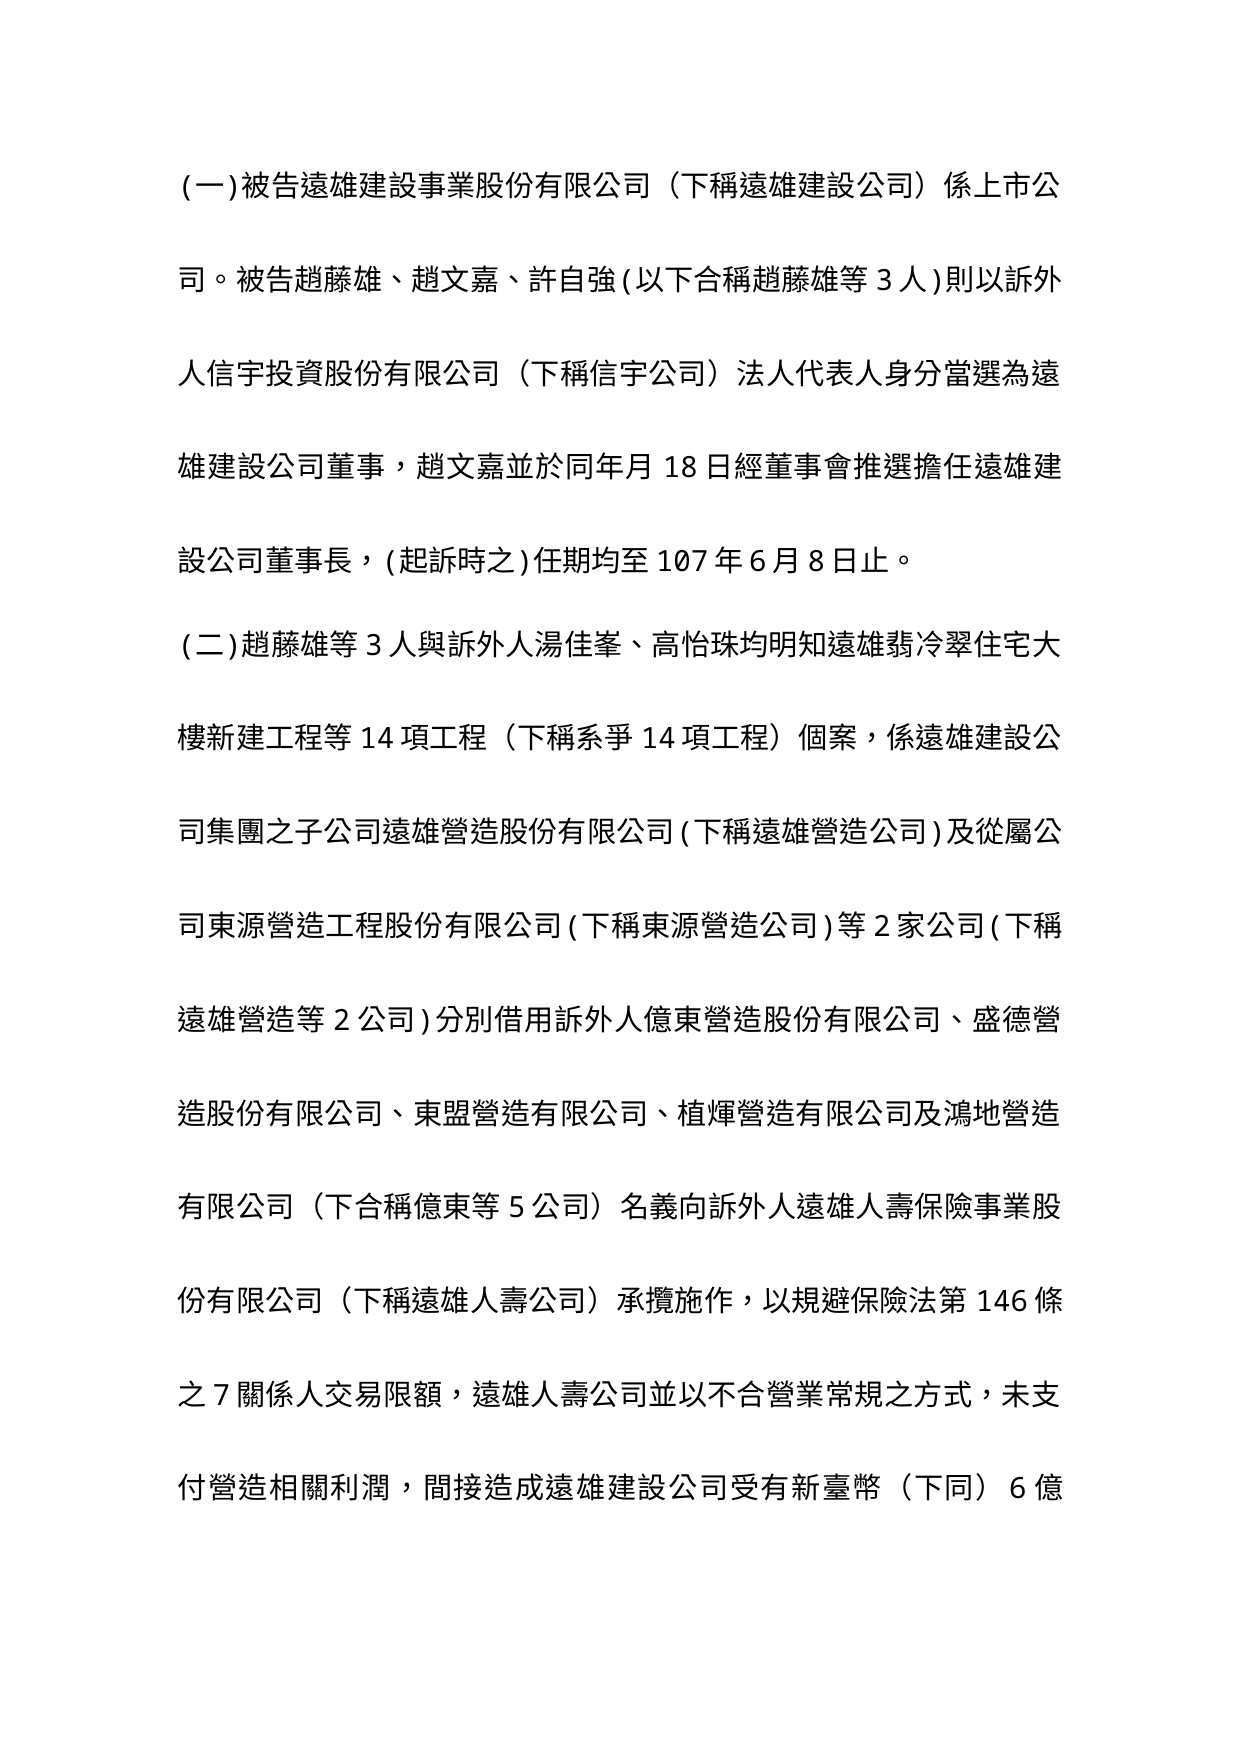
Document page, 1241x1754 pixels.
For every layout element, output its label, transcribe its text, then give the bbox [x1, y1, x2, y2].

text (二)趙藤雄等3人與訴外人湯佳峯、高怡珠均明知遠雄翡冷翠住宅大樓新建工程等14項工程（下稱系爭14項工程）個案，係遠雄建設公司集團之子公司遠雄營造股份有限公司(下稱遠雄營造公司)及從屬公司東源營造工程股份有限公司(下稱東源營造公司)等2家公司(下稱遠雄營造等2公司)分別借用訴外人億東營造股份有限公司、盛德營造股份有限公司、東盟營造有限公司、植煇營造有限公司及鴻地營造有限公司（下合稱億東等5公司）名義向訴外人遠雄人壽保險事業股份有限公司（下稱遠雄人壽公司）承攬施作，以規避保險法第146條之7關係人交易限額，遠雄人壽公司並以不合營業常規之方式，未支付營造相關利潤，間接造成遠雄建設公司受有新臺幣（下同）6億 [177, 601, 1063, 1507]
text (一)被告遠雄建設事業股份有限公司（下稱遠雄建設公司）係上市公司。被告趙藤雄、趙文嘉、許自強(以下合稱趙藤雄等3人)則以訴外人信宇投資股份有限公司（下稱信宇公司）法人代表人身分當選為遠雄建設公司董事，趙文嘉並於同年月18日經董事會推選擔任遠雄建設公司董事長，(起訴時之)任期均至107年6月8日止。 [177, 142, 1063, 580]
